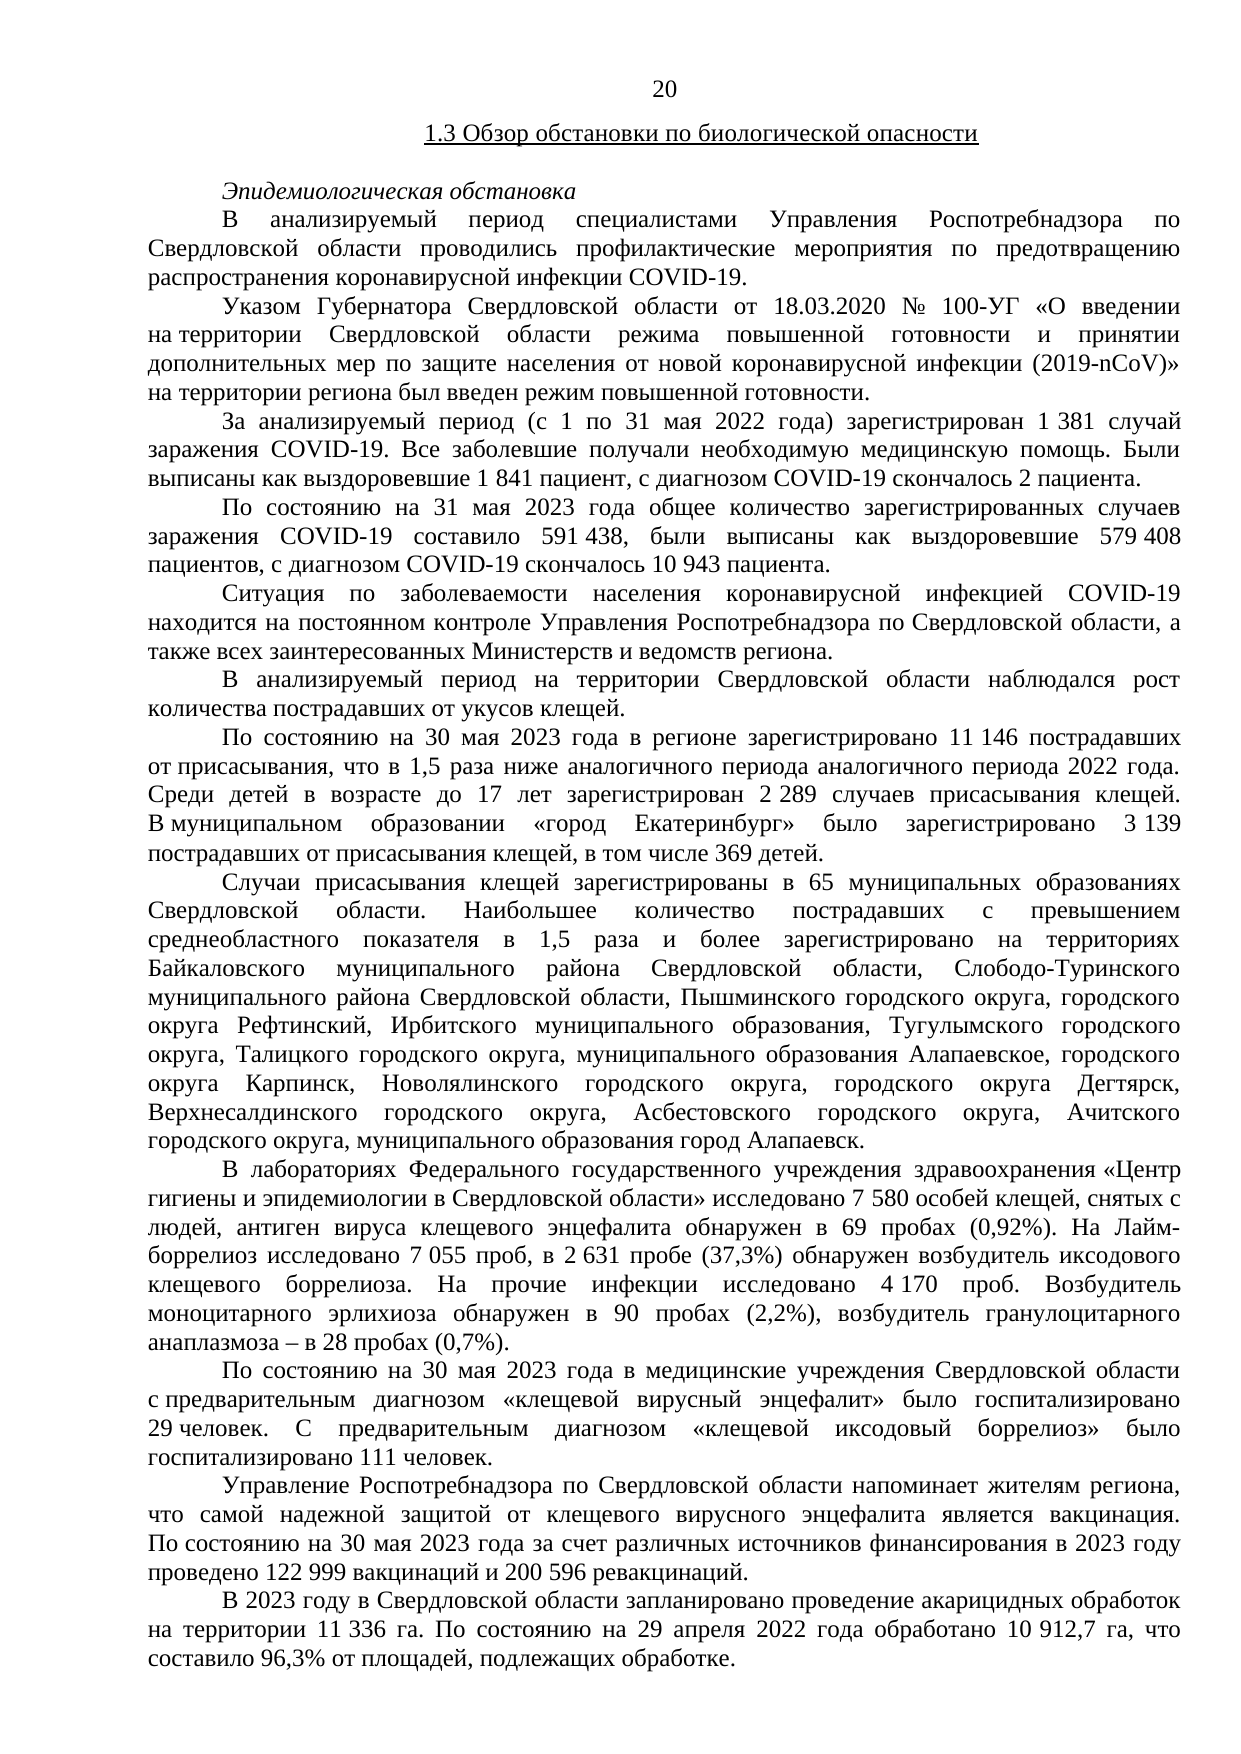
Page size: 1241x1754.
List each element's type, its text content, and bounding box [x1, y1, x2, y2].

text По состоянию на 30 мая 2023 года в регионе зарегистрировано 11 146 пострадавших от присасывания, что в 1,5 раза ниже аналогичного периода аналогичного периода 2022 года. Среди детей в возрасте до 17 лет зарегистрирован 2 289 случаев присасывания клещей. В муниципальном образовании «город Екатеринбург» было зарегистрировано 3 139 пострадавших от присасывания клещей, в том числе 369 детей. [148, 722, 1181, 867]
text Ситуация по заболеваемости населения коронавирусной инфекцией COVID-19 находится на постоянном контроле Управления Роспотребнадзора по Свердловской области, а также всех заинтересованных Министерств и ведомств региона. [148, 578, 1181, 664]
text Указом Губернатора Свердловской области от 18.03.2020 № 100-УГ «О введении на территории Свердловской области режима повышенной готовности и принятии дополнительных мер по защите населения от новой коронавирусной инфекции (2019-nCoV)» на территории региона был введен режим повышенной готовности. [148, 291, 1181, 406]
text В анализируемый период на территории Свердловской области наблюдался рост количества пострадавших от укусов клещей. [148, 664, 1181, 722]
text 1.3 Обзор обстановки по биологической опасности [148, 118, 1181, 147]
text По состоянию на 30 мая 2023 года в медицинские учреждения Свердловской области с предварительным диагнозом «клещевой вирусный энцефалит» было госпитализировано 29 человек. С предварительным диагнозом «клещевой иксодовый боррелиоз» было госпитализировано 111 человек. [148, 1356, 1181, 1471]
text В лабораториях Федерального государственного учреждения здравоохранения «Центр гигиены и эпидемиологии в Свердловской области» исследовано 7 580 особей клещей, снятых с людей, антиген вируса клещевого энцефалита обнаружен в 69 пробах (0,92%). На Лайм-боррелиоз исследовано 7 055 проб, в 2 631 пробе (37,3%) обнаружен возбудитель иксодового клещевого боррелиоза. На прочие инфекции исследовано 4 170 проб. Возбудитель моноцитарного эрлихиоза обнаружен в 90 пробах (2,2%), возбудитель гранулоцитарного анаплазмоза – в 28 пробах (0,7%). [148, 1154, 1181, 1356]
text По состоянию на 31 мая 2023 года общее количество зарегистрированных случаев заражения COVID-19 составило 591 438, были выписаны как выздоровевшие 579 408 пациентов, с диагнозом COVID-19 скончалось 10 943 пациента. [148, 492, 1181, 578]
text В анализируемый период специалистами Управления Роспотребнадзора по Свердловской области проводились профилактические мероприятия по предотвращению распространения коронавирусной инфекции COVID-19. [148, 204, 1181, 291]
text В 2023 году в Свердловской области запланировано проведение акарицидных обработок на территории 11 336 га. По состоянию на 29 апреля 2022 года обработано 10 912,7 га, что составило 96,3% от площадей, подлежащих обработке. [148, 1586, 1181, 1672]
text Эпидемиологическая обстановка [148, 176, 1181, 204]
text Случаи присасывания клещей зарегистрированы в 65 муниципальных образованиях Свердловской области. Наибольшее количество пострадавших с превышением среднеобластного показателя в 1,5 раза и более зарегистрировано на территориях Байкаловского муниципального района Свердловской области, Слободо-Туринского муниципального района Свердловской области, Пышминского городского округа, городского округа Рефтинский, Ирбитского муниципального образования, Тугулымского городского округа, Талицкого городского округа, муниципального образования Алапаевское, городского округа Карпинск, Новолялинского городского округа, городского округа Дегтярск, Верхнесалдинского городского округа, Асбестовского городского округа, Ачитского городского округа, муниципального образования город Алапаевск. [148, 867, 1181, 1154]
text За анализируемый период (с 1 по 31 мая 2022 года) зарегистрирован 1 381 случай заражения COVID-19. Все заболевшие получали необходимую медицинскую помощь. Были выписаны как выздоровевшие 1 841 пациент, с диагнозом COVID-19 скончалось 2 пациента. [148, 406, 1181, 492]
text Управление Роспотребнадзора по Свердловской области напоминает жителям региона, что самой надежной защитой от клещевого вирусного энцефалита является вакцинация. По состоянию на 30 мая 2023 года за счет различных источников финансирования в 2023 году проведено 122 999 вакцинаций и 200 596 ревакцинаций. [148, 1471, 1181, 1586]
